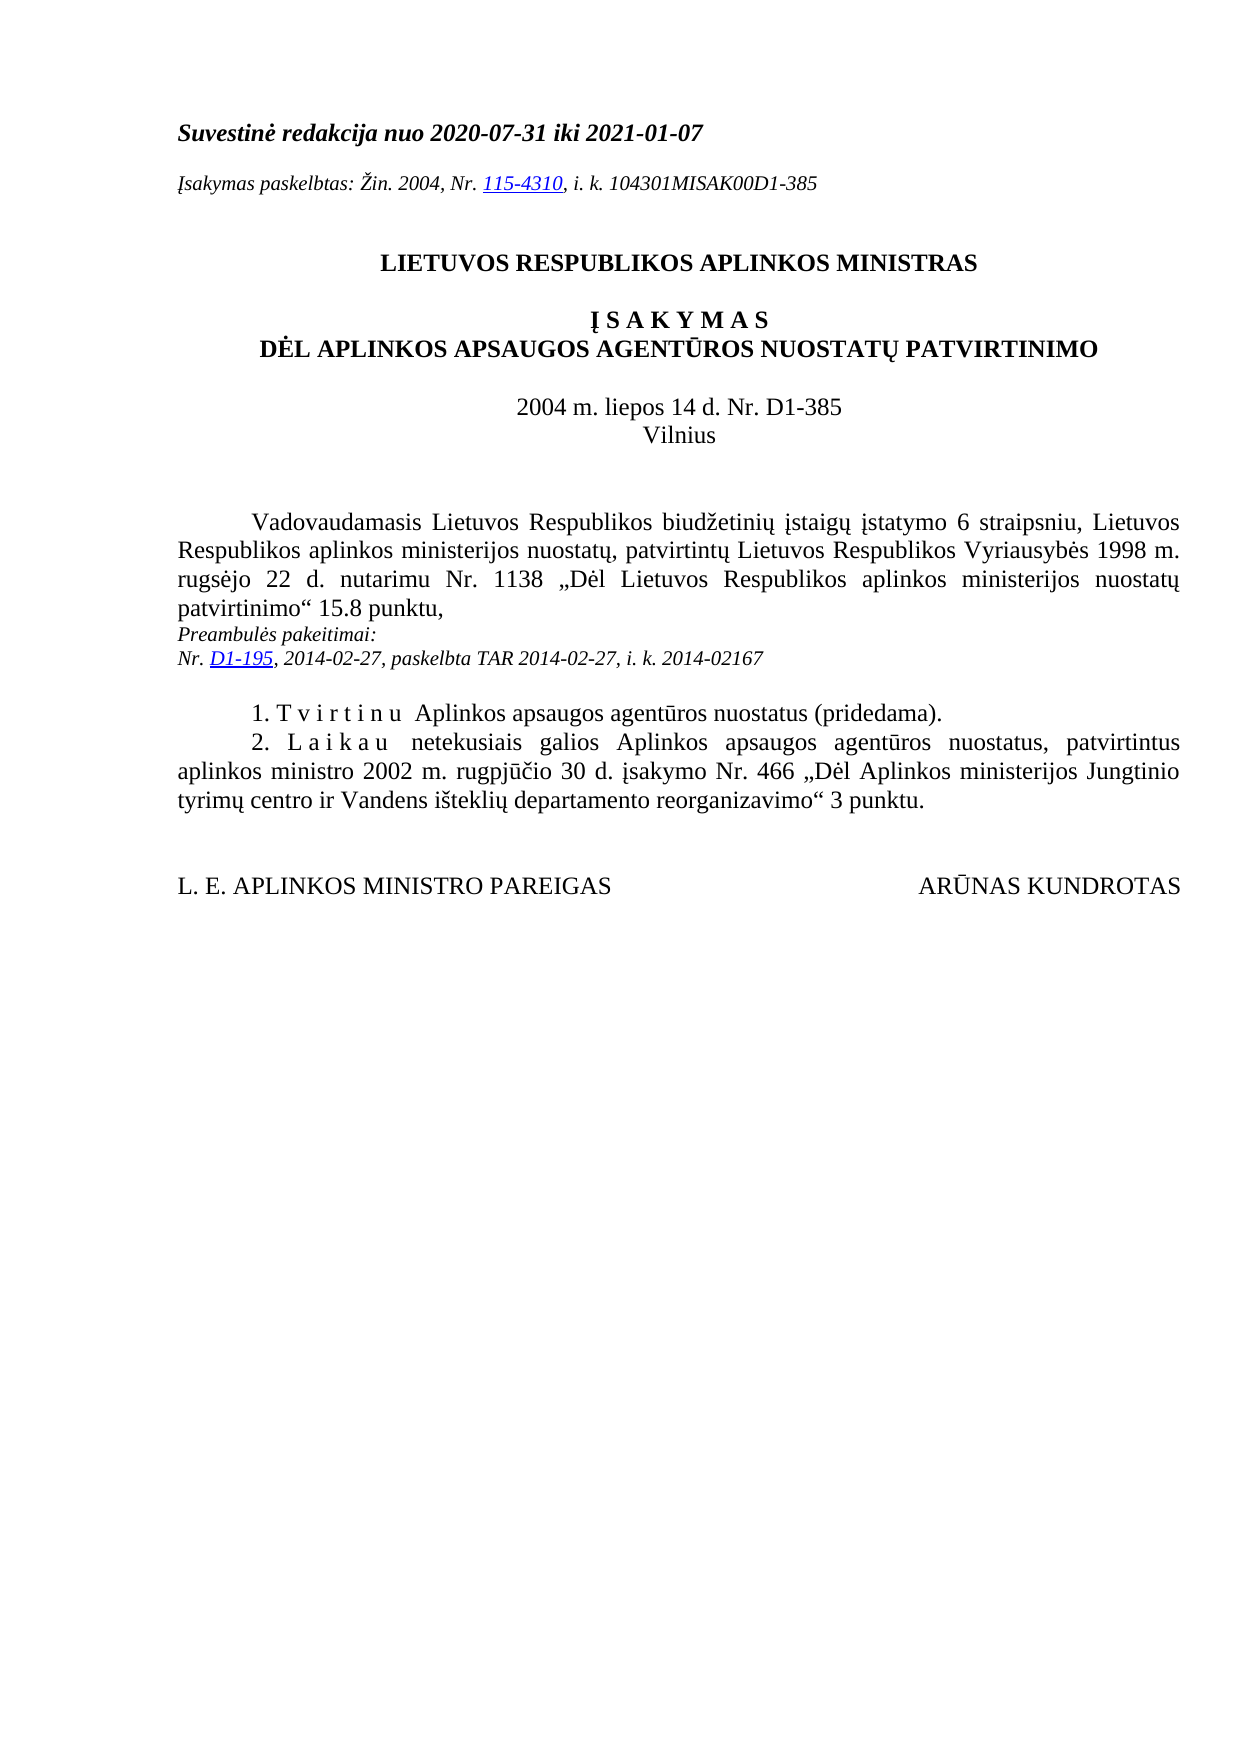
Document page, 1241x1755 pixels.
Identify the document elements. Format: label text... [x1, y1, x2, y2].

text Į S A K Y M A S [177, 305, 1181, 334]
text Įsakymas paskelbtas: Žin. 2004, Nr. 115-4310, i. k. 104301MISAK00D1-385 [177, 171, 1181, 195]
text Vadovaudamasis Lietuvos Respublikos biudžetinių įstaigų įstatymo 6 straipsniu, Lietuvos Respublikos aplinkos ministerijos nuostatų, patvirtintų Lietuvos Respublikos Vyriausybės 1998 m. rugsėjo 22 d. nutarimu Nr. 1138 „Dėl Lietuvos Respublikos aplinkos ministerijos nuostatų patvirtinimo“ 15.8 punktu, [177, 507, 1181, 622]
text Suvestinė redakcija nuo 2020-07-31 iki 2021-01-07 [177, 118, 1181, 147]
text L. e. aplinkos ministro pareigas Arūnas Kundrotas [177, 871, 1181, 900]
text Vilnius [177, 420, 1181, 449]
text Nr. D1-195, 2014-02-27, paskelbta TAR 2014-02-27, i. k. 2014-02167 [177, 646, 1181, 670]
text Preambulės pakeitimai: [177, 622, 1181, 646]
text LIETUVOS RESPUBLIKOS APLINKOS MINISTRAS [177, 248, 1181, 277]
text 2. Laikau netekusiais galios Aplinkos apsaugos agentūros nuostatus, patvirtintus aplinkos ministro 2002 m. rugpjūčio 30 d. įsakymo Nr. 466 „Dėl Aplinkos ministerijos Jungtinio tyrimų centro ir Vandens išteklių departamento reorganizavimo“ 3 punktu. [177, 727, 1181, 813]
text 1. Tvirtinu Aplinkos apsaugos agentūros nuostatus (pridedama). [177, 698, 1181, 727]
text 2004 m. liepos 14 d. Nr. D1-385 [177, 392, 1181, 420]
text DĖL APLINKOS APSAUGOS AGENTŪROS NUOSTATŲ PATVIRTINIMO [177, 334, 1181, 363]
